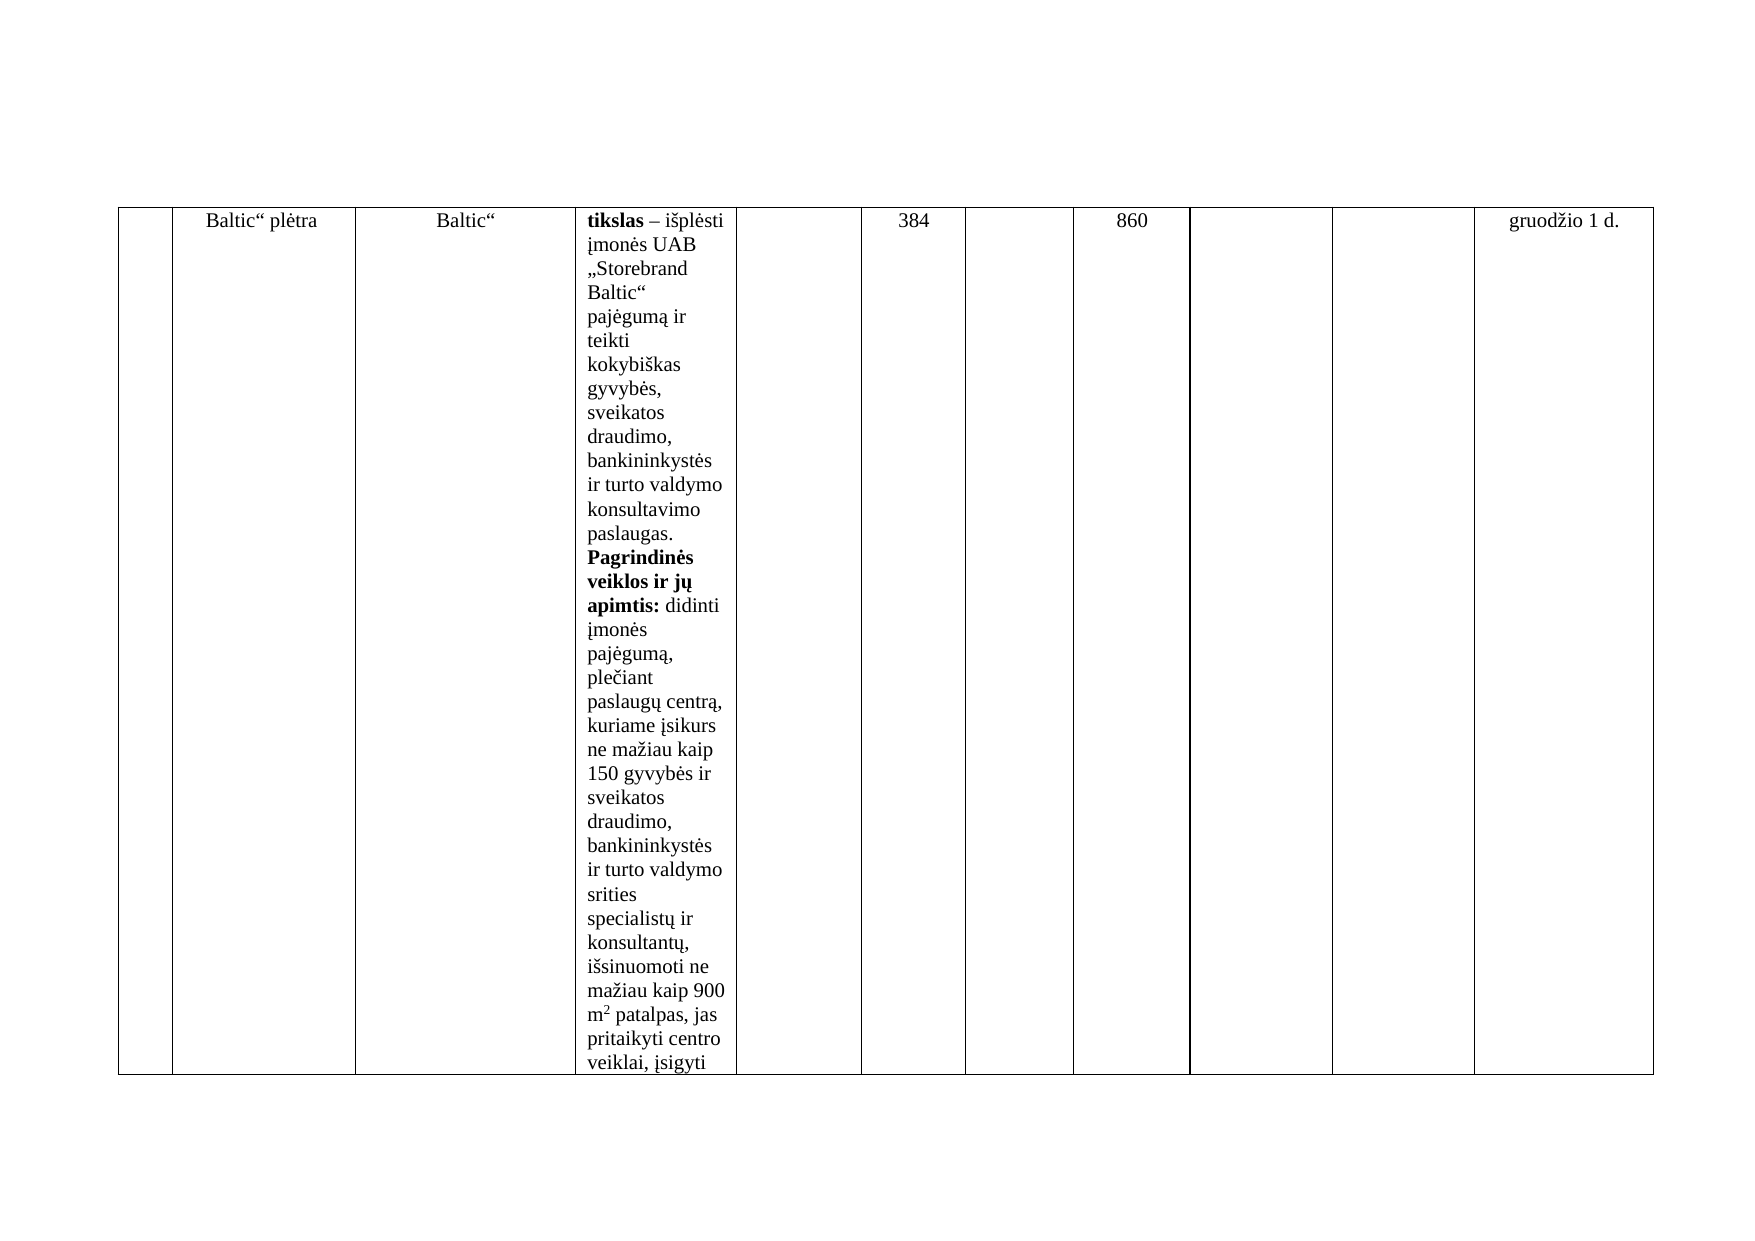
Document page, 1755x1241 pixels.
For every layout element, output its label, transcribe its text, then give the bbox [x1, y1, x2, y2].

table_cell gruodžio 1 d. [1475, 208, 1653, 1074]
table_cell tikslas – išplėsti įmonės UAB „Storebrand Baltic“ pajėgumą ir teikti kokybiškas gyvybės, sveikatos draudimo, bankininkystės ir turto valdymo konsultavimo paslaugas. Pagrindinės veiklos ir jų apimtis: didinti įmonės pajėgumą, plečiant paslaugų centrą, kuriame įsikurs ne mažiau kaip 150 gyvybės ir sveikatos draudimo, bankininkystės ir turto valdymo srities specialistų ir konsultantų, išsinuomoti ne mažiau kaip 900 m2 patalpas, jas pritaikyti centro veiklai, įsigyti [576, 208, 736, 1074]
table_cell 860 [1074, 208, 1189, 1074]
table_cell Baltic“ plėtra [173, 208, 355, 1074]
table_cell - [966, 208, 1073, 1074]
table_cell [1333, 208, 1474, 1074]
table_cell 384 [862, 208, 965, 1074]
table_cell [119, 208, 172, 1074]
table_cell Baltic“ [356, 208, 575, 1074]
table_cell [1191, 208, 1332, 1074]
table_cell [737, 208, 861, 1074]
